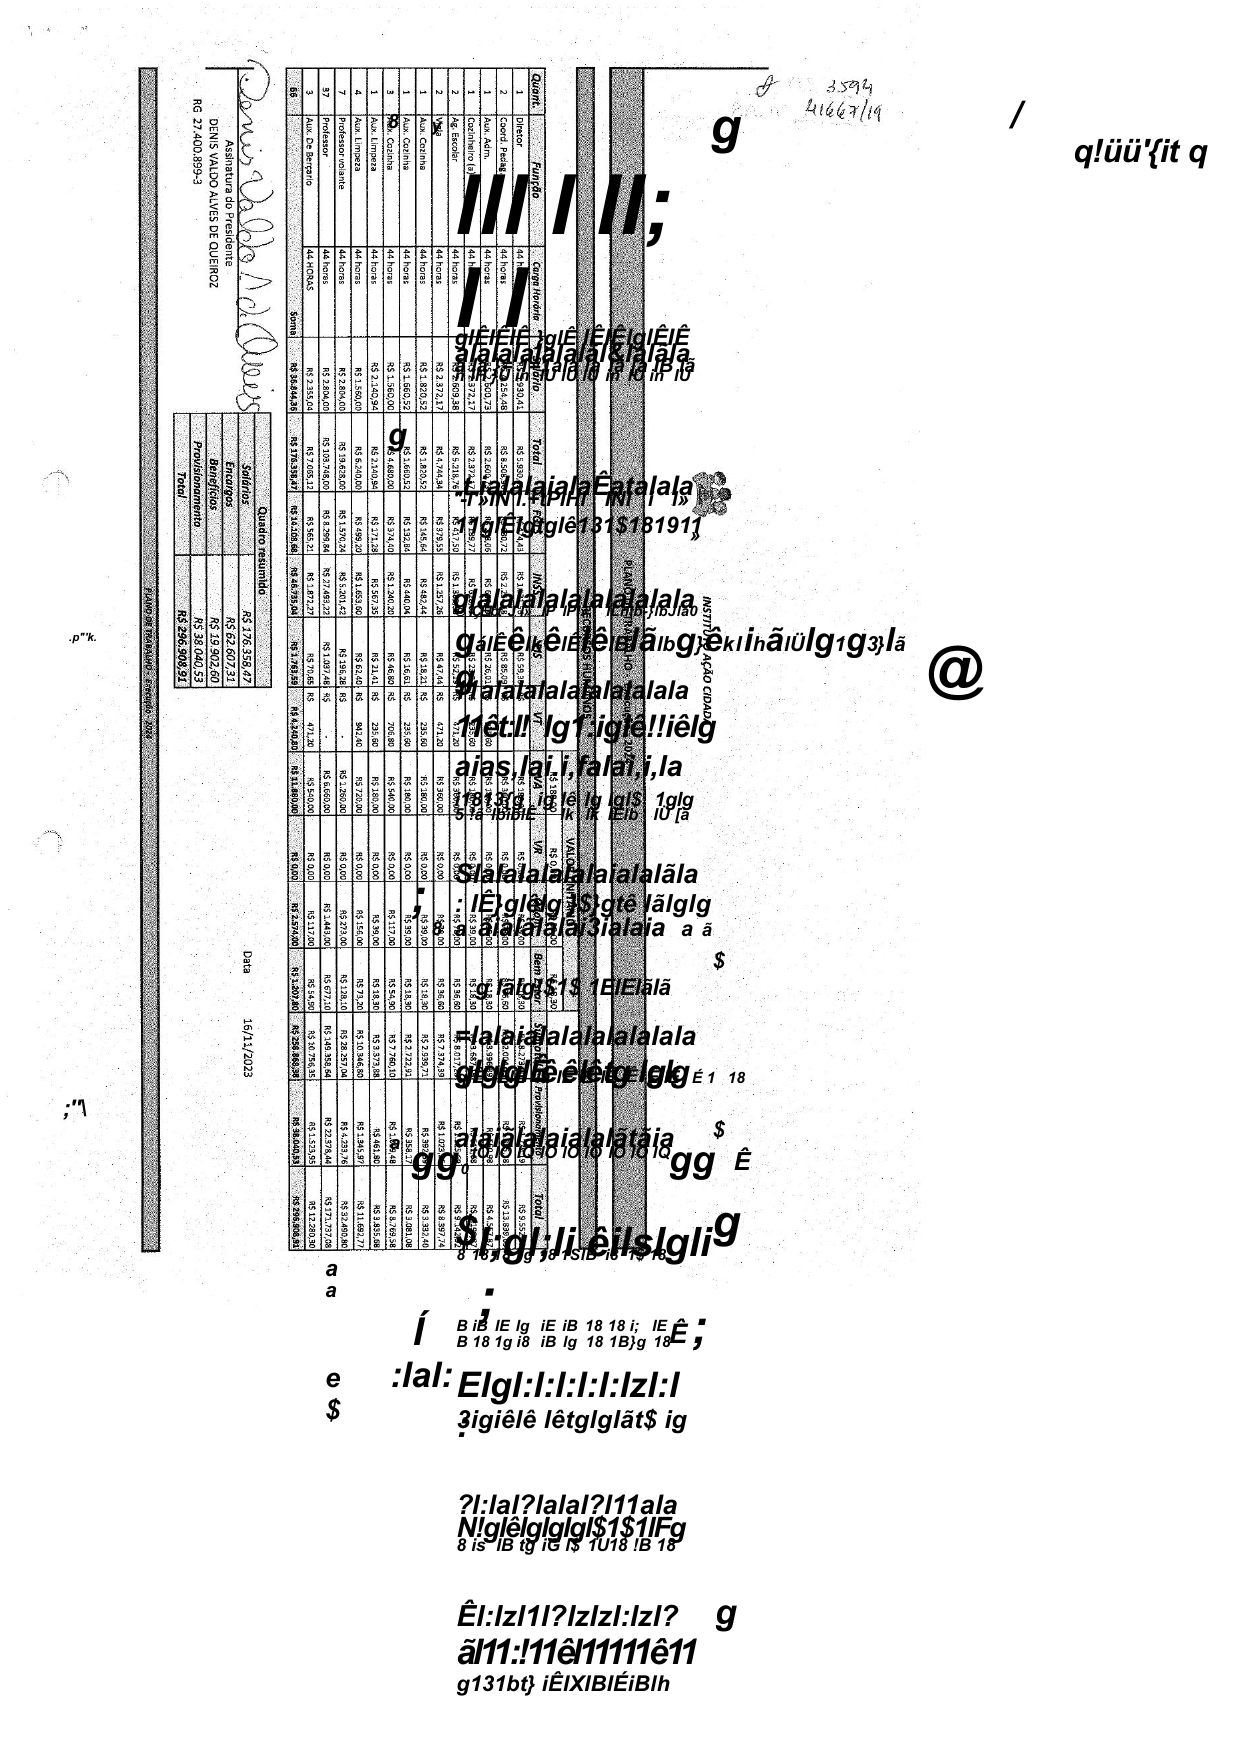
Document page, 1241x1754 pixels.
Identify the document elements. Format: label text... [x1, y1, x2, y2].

text ê [539, 1055, 560, 1090]
text tO lO IQ lO lO lO lO lO IQ [471, 1143, 684, 1162]
text alalalalalalãl&lalãla [454, 339, 699, 355]
text ê [560, 1055, 578, 1090]
text lll l ll; l l [454, 160, 710, 346]
text g [670, 1055, 712, 1090]
text l [663, 1055, 670, 1090]
text ã la }= 1=1ala la la [a IB lã [454, 355, 703, 366]
text alaiãlalaialalãtãia [454, 1123, 685, 1143]
text gg [669, 1139, 735, 1181]
text IÊlgI [621, 1055, 646, 1090]
text Êl:lzl1l?lzlzl:lzl? [456, 1601, 682, 1632]
text : IÊ}glêlg }$}gtê lãlglg [454, 890, 725, 918]
text 8 [456, 1246, 471, 1264]
text a ãialãlãlai3ialaia a ã [454, 918, 725, 941]
text 8 [456, 1536, 471, 1556]
text $ [467, 1221, 477, 1246]
text É [605, 1067, 611, 1087]
text g [646, 1055, 663, 1090]
text I [492, 1067, 496, 1079]
text Ê I [647, 1067, 653, 1079]
text Ê I [647, 1067, 663, 1087]
text ; [410, 870, 448, 922]
text 18 18 1g 18 1SIB i8 1$ 18 [471, 1246, 684, 1264]
text IÊ [508, 1067, 520, 1087]
text g [714, 1593, 759, 1632]
text g [503, 1055, 520, 1090]
text Ê [497, 1067, 503, 1079]
text » [689, 525, 725, 546]
text -l'»IN l.+tPIHl INl i l» [459, 487, 704, 511]
text Ê [669, 1319, 712, 1349]
text ? [456, 1490, 471, 1512]
text ê [585, 1055, 602, 1090]
text a [325, 1256, 364, 1282]
text gálÊêlkêlÊlêIBlãlbg}êkIihãlÜlg1g3}lãg [454, 622, 916, 696]
text i1813{g ig lê lg lgl$ 1glg [454, 788, 703, 810]
text $ [712, 949, 750, 973]
text a [389, 1133, 425, 1154]
text $ [712, 1118, 750, 1142]
text n IH }U in IU IU IU in IU in IU [454, 366, 704, 385]
text B 18 1g i8 iB lg 18 1B}g 18 [456, 1334, 684, 1351]
text g [611, 1055, 621, 1090]
text l [496, 1055, 503, 1090]
text a [325, 1282, 364, 1301]
text Elgl:l:l:l:l:lzl:l: [456, 1434, 682, 1445]
text = [454, 1021, 470, 1052]
text N!glêlglglgl$1$1lFg [456, 1512, 720, 1543]
text glÊIÊIÊ }glÊ IÊIÊlglÊIÊ [454, 325, 703, 351]
text là [535, 1067, 539, 1087]
text Ê i [561, 1067, 578, 1087]
text IÇÊlbt J l» IP IPI» ILnlb-}lbJla0 [469, 603, 707, 620]
text ãl11:!11êl11111ê11 [456, 1632, 792, 1672]
text g131bt} iÊIXIBIÉiBlh [456, 1672, 792, 1697]
text Ê [581, 1067, 585, 1087]
text g [454, 1055, 472, 1090]
text " [452, 487, 459, 511]
text y [431, 115, 465, 135]
text 8 [431, 918, 467, 939]
text $ [454, 1209, 477, 1254]
text !ã lbiblÊ lk lk IÉlb IÜ [ã [469, 806, 701, 824]
text © [454, 603, 469, 620]
text t [602, 1055, 611, 1090]
text gg0 [410, 1139, 491, 1181]
text Ê [733, 1148, 775, 1176]
text Í [412, 1311, 448, 1354]
text glalalalalalalalalala [452, 584, 703, 614]
text l [578, 1055, 585, 1090]
text g [712, 1196, 763, 1209]
text g lãlg!$1$ 1EIElãlã [475, 975, 682, 1001]
text 1glÊlgtglê131$181911 [467, 513, 720, 538]
text t.ialalaialaÊatalala [462, 471, 705, 502]
text / [1010, 95, 1046, 137]
text ''\ [69, 1096, 109, 1122]
text ; [62, 1096, 69, 1122]
text É 1 18 [692, 1069, 768, 1087]
text lg [472, 1055, 496, 1090]
text 11êt:l! lg1:iglê!!iêlg [454, 709, 729, 744]
text l:lal?lalal?l11ala [471, 1490, 688, 1512]
text aias,lai.i,falai,i,la [454, 751, 692, 783]
text g [387, 417, 430, 452]
text I [492, 1077, 496, 1087]
text glÊ [456, 1067, 472, 1087]
text @ [925, 637, 1009, 702]
text Elgl:l:l:l:l:lzl:l: [456, 1366, 682, 1407]
text B iB IE lg iE iB 18 18 i; IE [456, 1317, 684, 1334]
text q!üü'{it q [1073, 133, 1212, 169]
text lÊ [520, 1055, 539, 1090]
text 11alalalalalalalalala [452, 676, 703, 706]
text is IB tg iG l$ 1U18 !B 18 [471, 1536, 688, 1556]
text g [710, 98, 763, 154]
picture [0, 0, 1241, 1754]
text 3igiêlê lêtglglãt$ ig [456, 1407, 688, 1434]
text p"'k. [72, 631, 111, 644]
text 5 [454, 806, 469, 824]
text 1 [454, 513, 467, 538]
text I [556, 1067, 560, 1087]
text e :lal: [325, 1355, 470, 1395]
text 8 [387, 111, 423, 133]
text . [454, 471, 462, 487]
text $ [325, 1395, 456, 1425]
text l;gl;li êilslgli ; [477, 1209, 773, 1328]
text lalaialalalalalalala [470, 1021, 706, 1052]
text ; [692, 1301, 730, 1354]
text Slalalalalalaialalãla [454, 859, 725, 889]
